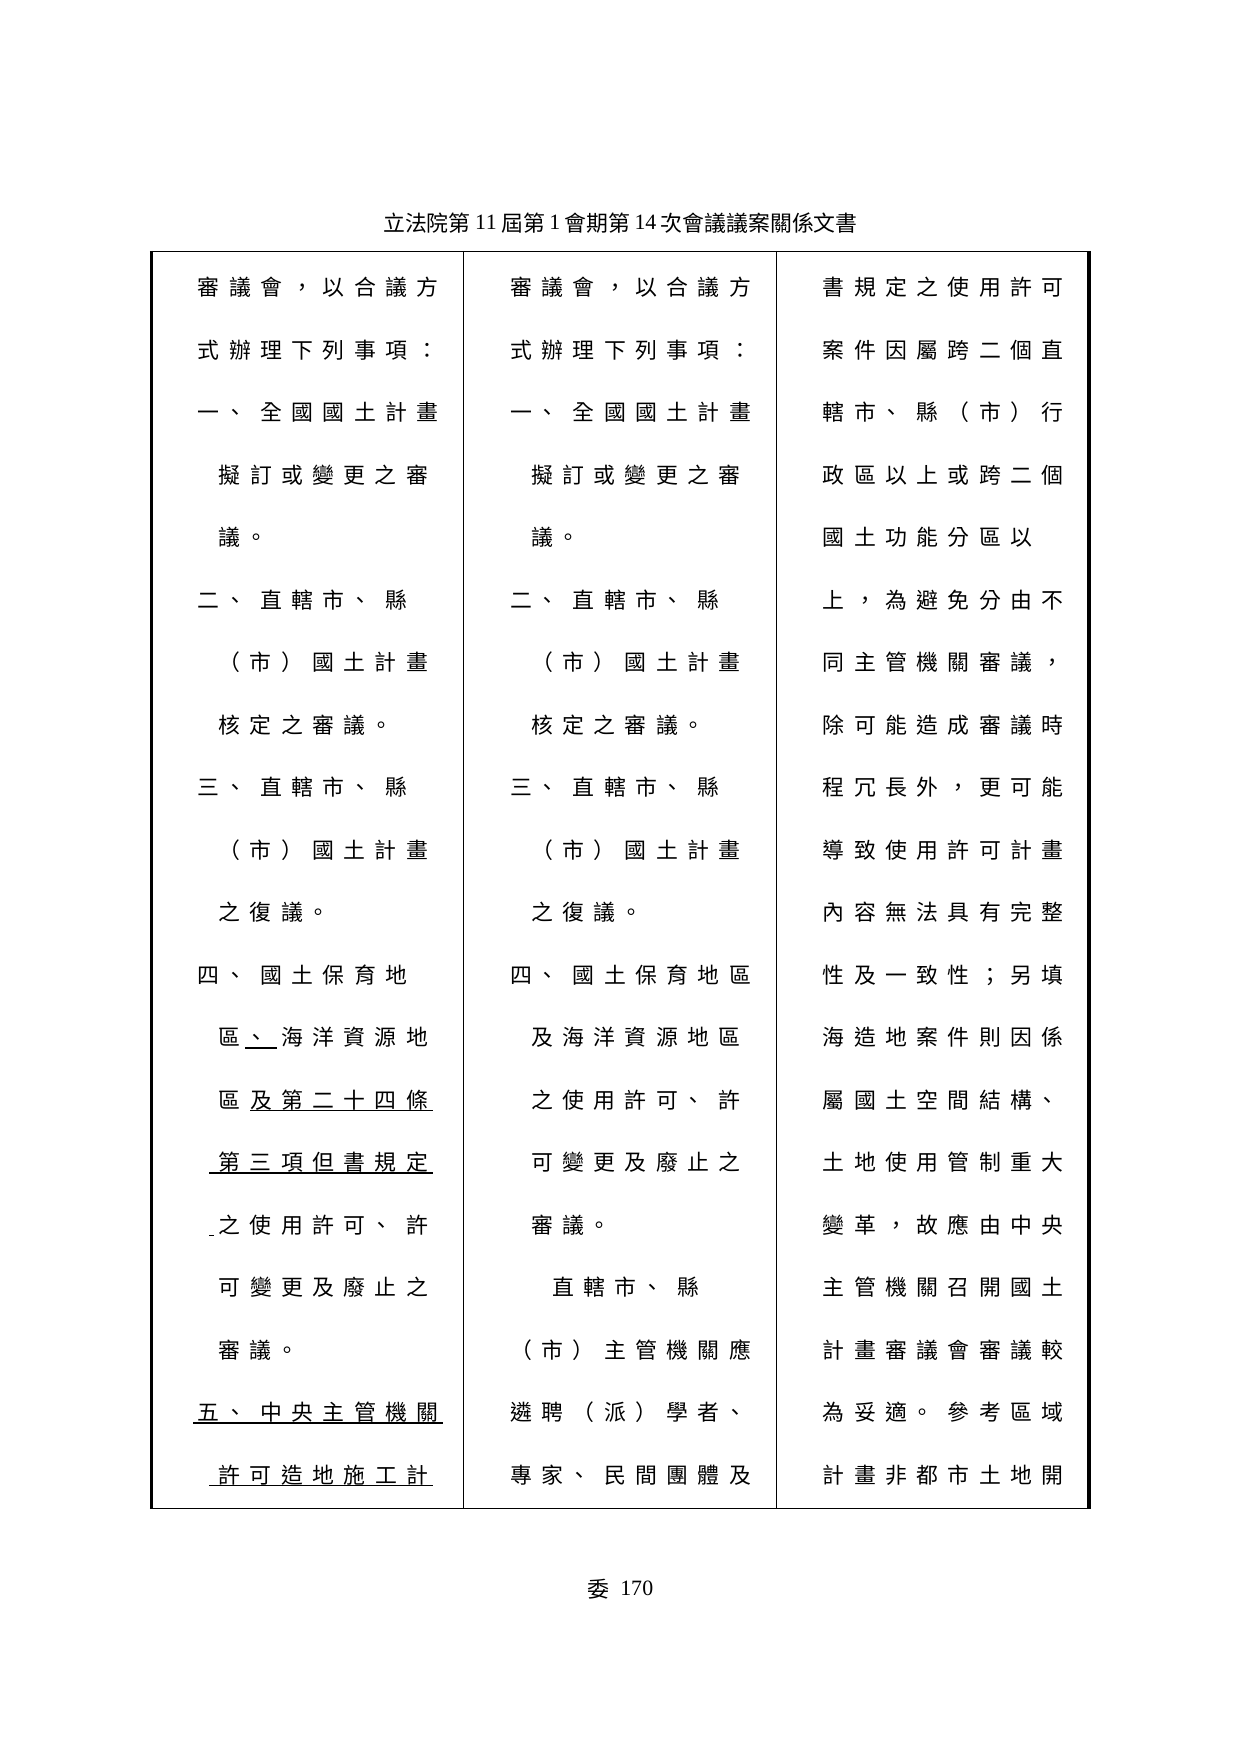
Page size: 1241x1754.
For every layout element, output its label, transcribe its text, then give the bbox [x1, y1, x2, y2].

table_cell 審議會，以合議方式辦理下列事項： 一、全國國土計畫擬訂或變更之審議。 二、直轄市、縣（市）國土計畫核定之審議。 三、直轄市、縣（市）國土計畫之復議。 四、國土保育地區及海洋資源地區之使用許可、許可變更及廢止之審議。 直轄市、縣（市）主管機關應遴聘（派）學者、專家、民間團體及 [464, 252, 776, 1508]
table_cell 書規定之使用許可案件因屬跨二個直轄市、縣（市）行政區以上或跨二個國土功能分區以上，為避免分由不同主管機關審議，除可能造成審議時程冗長外，更可能導致使用許可計畫內容無法具有完整性及一致性；另填海造地案件則因係屬國土空間結構、土地使用管制重大變革，故應由中央主管機關召開國土計畫審議會審議較為妥適。參考區域計畫非都市土地開 [777, 252, 1087, 1508]
table_cell 審議會，以合議方式辦理下列事項： 一、全國國土計畫擬訂或變更之審議。 二、直轄市、縣（市）國土計畫核定之審議。 三、直轄市、縣（市）國土計畫之復議。 四、國土保育地區、海洋資源地區及第二十四條第三項但書規定之使用許可、許可變更及廢止之審議。 五、中央主管機關許可造地施工計 [153, 252, 463, 1508]
